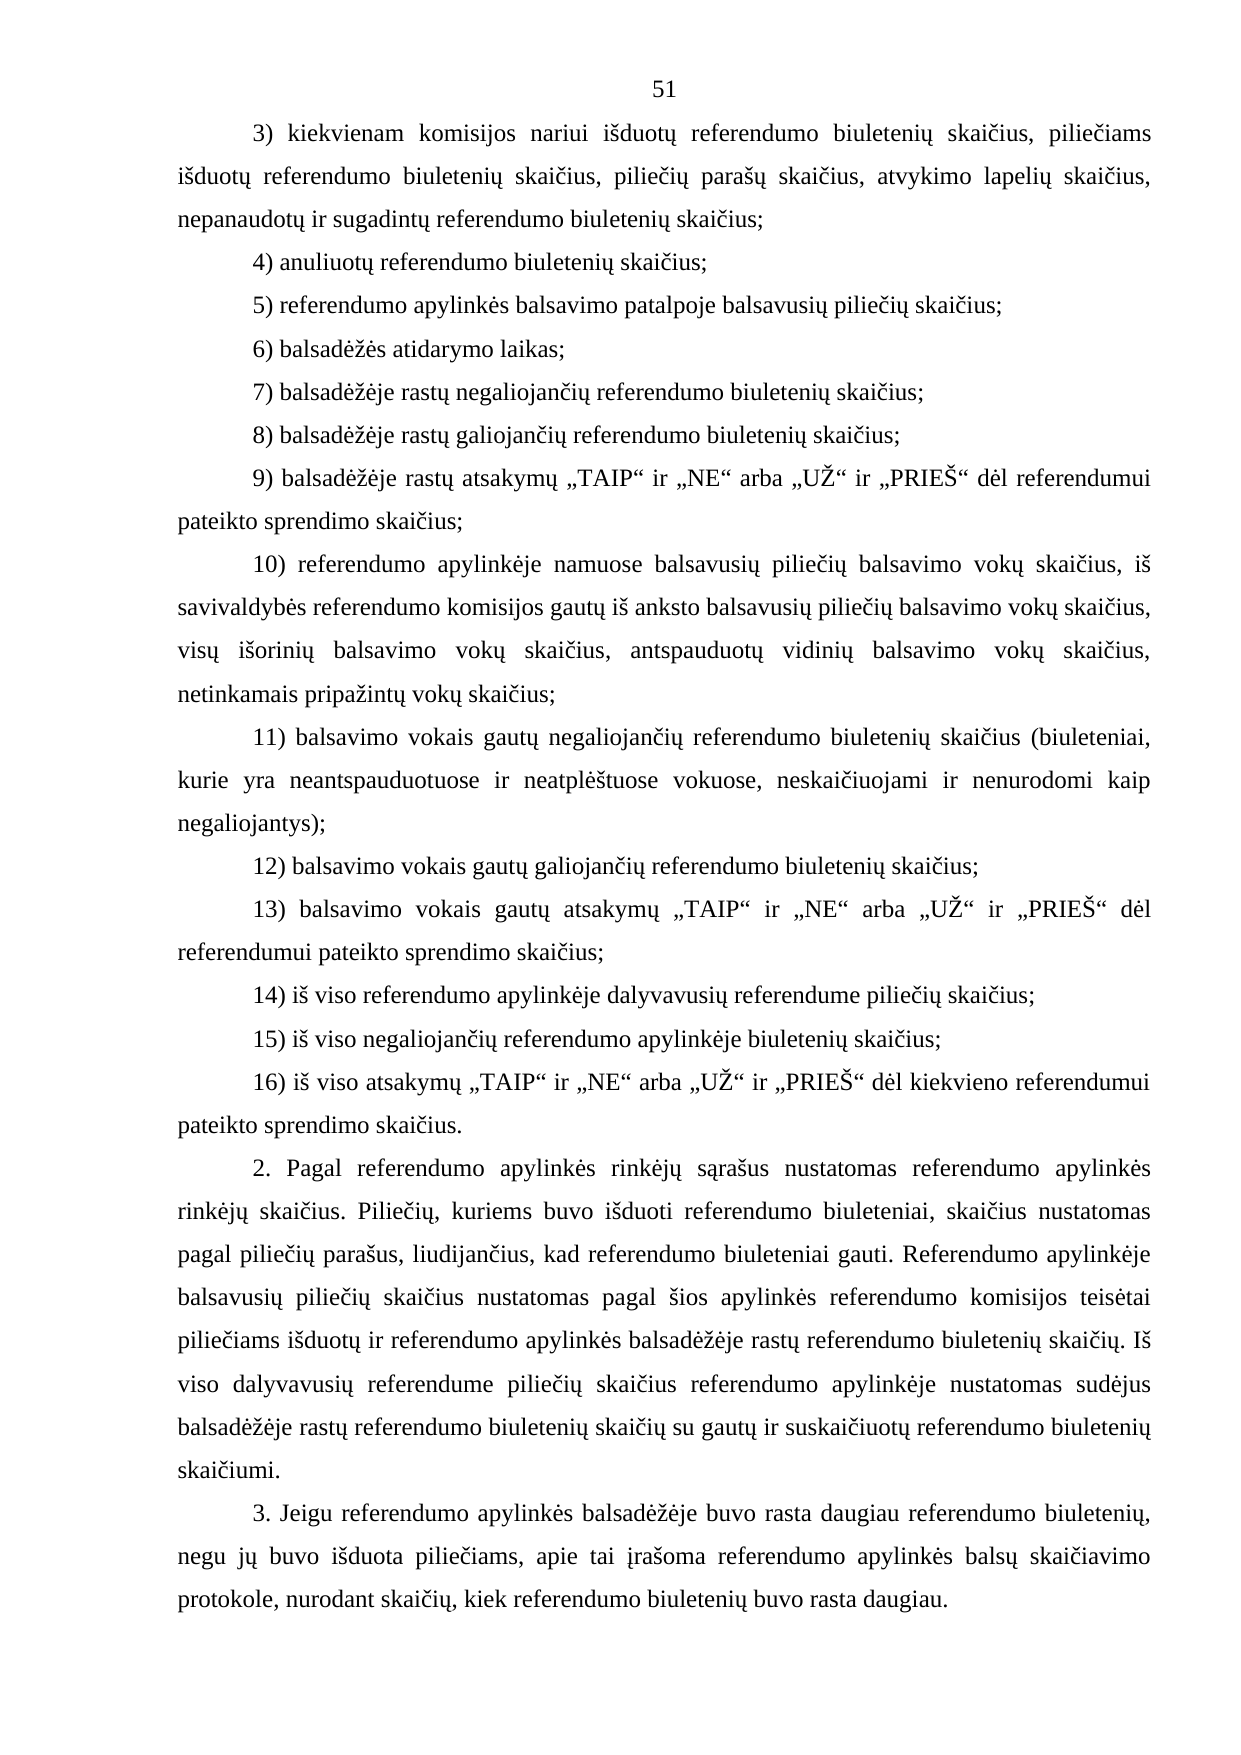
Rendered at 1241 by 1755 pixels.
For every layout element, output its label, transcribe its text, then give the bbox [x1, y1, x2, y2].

text 2. Pagal referendumo apylinkės rinkėjų sąrašus nustatomas referendumo apylinkės rinkėjų skaičius. Piliečių, kuriems buvo išduoti referendumo biuleteniai, skaičius nustatomas pagal piliečių parašus, liudijančius, kad referendumo biuleteniai gauti. Referendumo apylinkėje balsavusių piliečių skaičius nustatomas pagal šios apylinkės referendumo komisijos teisėtai piliečiams išduotų ir referendumo apylinkės balsadėžėje rastų referendumo biuletenių skaičių. Iš viso dalyvavusių referendume piliečių skaičius referendumo apylinkėje nustatomas sudėjus balsadėžėje rastų referendumo biuletenių skaičių su gautų ir suskaičiuotų referendumo biuletenių skaičiumi. [177, 1153, 1152, 1484]
text 16) iš viso atsakymų „TAIP“ ir „NE“ arba „UŽ“ ir „PRIEŠ“ dėl kiekvieno referendumui pateikto sprendimo skaičius. [177, 1067, 1152, 1139]
text 11) balsavimo vokais gautų negaliojančių referendumo biuletenių skaičius (biuleteniai, kurie yra neantspauduotuose ir neatplėštuose vokuose, neskaičiuojami ir nenurodomi kaip negaliojantys); [177, 722, 1152, 837]
text 12) balsavimo vokais gautų galiojančių referendumo biuletenių skaičius; [177, 851, 1152, 880]
text 5) referendumo apylinkės balsavimo patalpoje balsavusių piliečių skaičius; [177, 291, 1152, 319]
text 9) balsadėžėje rastų atsakymų „TAIP“ ir „NE“ arba „UŽ“ ir „PRIEŠ“ dėl referendumui pateikto sprendimo skaičius; [177, 463, 1152, 535]
text 6) balsadėžės atidarymo laikas; [177, 334, 1152, 362]
text 4) anuliuotų referendumo biuletenių skaičius; [177, 247, 1152, 276]
text 10) referendumo apylinkėje namuose balsavusių piliečių balsavimo vokų skaičius, iš savivaldybės referendumo komisijos gautų iš anksto balsavusių piliečių balsavimo vokų skaičius, visų išorinių balsavimo vokų skaičius, antspauduotų vidinių balsavimo vokų skaičius, netinkamais pripažintų vokų skaičius; [177, 549, 1152, 707]
text 13) balsavimo vokais gautų atsakymų „TAIP“ ir „NE“ arba „UŽ“ ir „PRIEŠ“ dėl referendumui pateikto sprendimo skaičius; [177, 894, 1152, 966]
text 3) kiekvienam komisijos nariui išduotų referendumo biuletenių skaičius, piliečiams išduotų referendumo biuletenių skaičius, piliečių parašų skaičius, atvykimo lapelių skaičius, nepanaudotų ir sugadintų referendumo biuletenių skaičius; [177, 118, 1152, 233]
text 15) iš viso negaliojančių referendumo apylinkėje biuletenių skaičius; [177, 1024, 1152, 1052]
text 14) iš viso referendumo apylinkėje dalyvavusių referendume piliečių skaičius; [177, 981, 1152, 1009]
text 3. Jeigu referendumo apylinkės balsadėžėje buvo rasta daugiau referendumo biuletenių, negu jų buvo išduota piliečiams, apie tai įrašoma referendumo apylinkės balsų skaičiavimo protokole, nurodant skaičių, kiek referendumo biuletenių buvo rasta daugiau. [177, 1498, 1152, 1613]
text 7) balsadėžėje rastų negaliojančių referendumo biuletenių skaičius; [177, 377, 1152, 406]
text 8) balsadėžėje rastų galiojančių referendumo biuletenių skaičius; [177, 420, 1152, 449]
